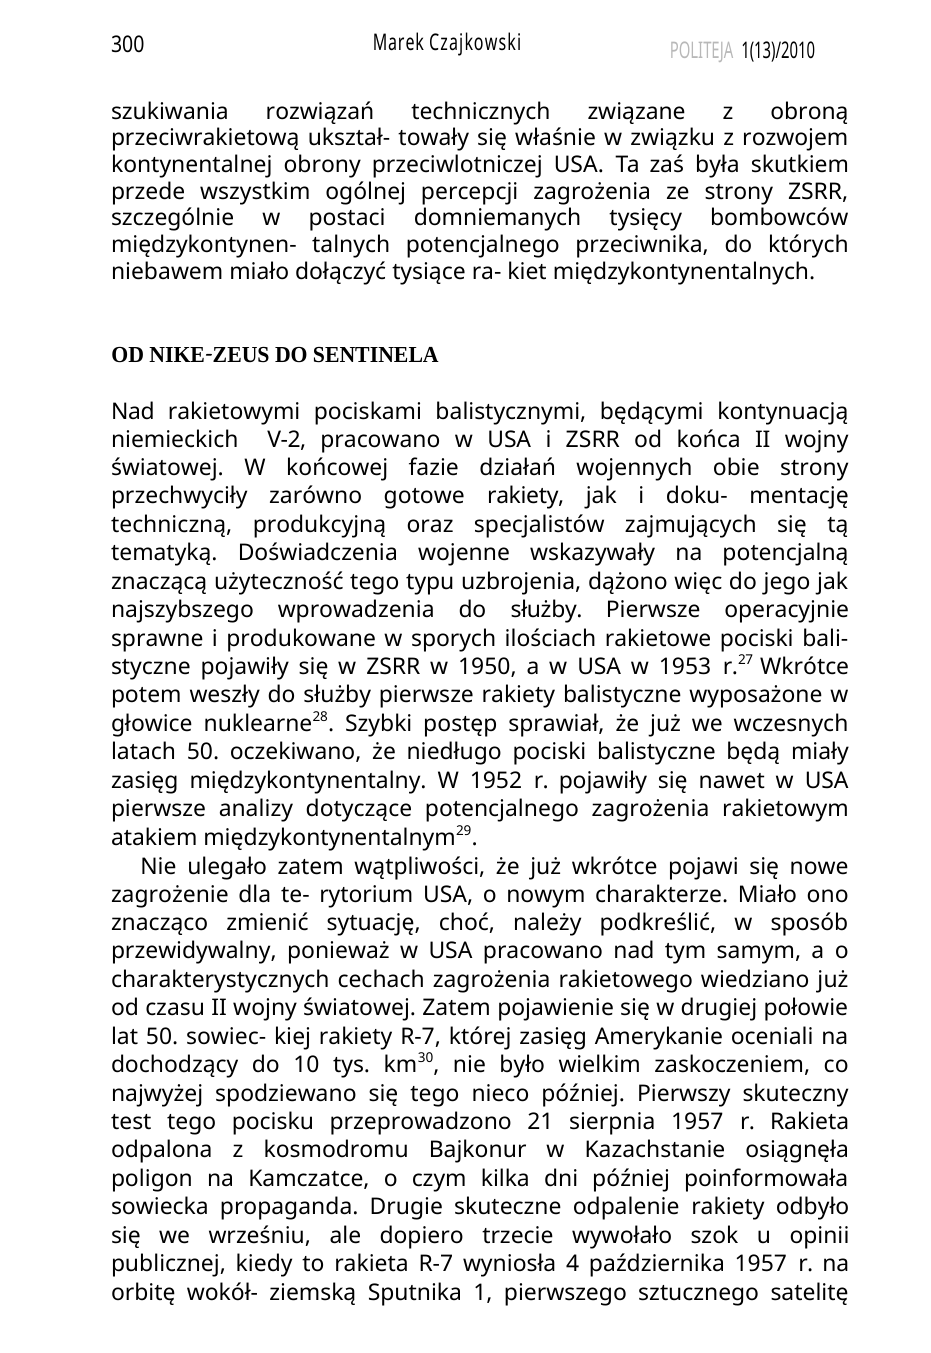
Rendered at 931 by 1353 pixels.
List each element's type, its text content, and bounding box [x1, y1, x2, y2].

text POLITEJA 1(13)/2010 [669, 34, 861, 65]
text Nad rakietowymi pociskami balistycznymi, będącymi kontynuacją niemieckich V-2, pracowano w USA i ZSRR od końca II wojny światowej. W końcowej fazie działań wojennych obie strony przechwyciły zarówno gotowe rakiety, jak i doku- mentację techniczną, produkcyjną oraz specjalistów zajmujących się tą tematyką. Doświadczenia wojenne wskazywały na potencjalną znaczącą użyteczność tego typu uzbrojenia, dążono więc do jego jak najszybszego wprowadzenia do służby. Pierwsze operacyjnie sprawne i produkowane w sporych ilościach rakietowe pociski bali- styczne pojawiły się w ZSRR w 1950, a w USA w 1953 r.27 Wkrótce potem weszły do służby pierwsze rakiety balistyczne wyposażone w głowice nuklearne28. Szybki postęp sprawiał, że już we wczesnych latach 50. oczekiwano, że niedługo pociski balistyczne będą miały zasięg międzykontynentalny. W 1952 r. pojawiły się nawet w USA pierwsze analizy dotyczące potencjalnego zagrożenia rakietowym atakiem międzykontynentalnym29. [111, 397, 849, 852]
text 300 Marek Czajkowski [111, 26, 528, 59]
text Nie ulegało zatem wątpliwości, że już wkrótce pojawi się nowe zagrożenie dla te- rytorium USA, o nowym charakterze. Miało ono znacząco zmienić sytuację, choć, należy podkreślić, w sposób przewidywalny, ponieważ w USA pracowano nad tym samym, a o charakterystycznych cechach zagrożenia rakietowego wiedziano już od czasu II wojny światowej. Zatem pojawienie się w drugiej połowie lat 50. sowiec- kiej rakiety R-7, której zasięg Amerykanie oceniali na dochodzący do 10 tys. km30, nie było wielkim zaskoczeniem, co najwyżej spodziewano się tego nieco później. Pierwszy skuteczny test tego pocisku przeprowadzono 21 sierpnia 1957 r. Rakieta odpalona z kosmodromu Bajkonur w Kazachstanie osiągnęła poligon na Kamczatce, o czym kilka dni później poinformowała sowiecka propaganda. Drugie skuteczne odpalenie rakiety odbyło się we wrześniu, ale dopiero trzecie wywołało szok u opinii publicznej, kiedy to rakieta R-7 wyniosła 4 października 1957 r. na orbitę wokół- ziemską Sputnika 1, pierwszego sztucznego satelitę [111, 852, 849, 1307]
subtitle OD NIKEZEUS DO SENTINELA [111, 342, 861, 368]
text szukiwania rozwiązań technicznych związane z obroną przeciwrakietową ukształ- towały się właśnie w związku z rozwojem kontynentalnej obrony przeciwlotniczej USA. Ta zaś była skutkiem przede wszystkim ogólnej percepcji zagrożenia ze strony ZSRR, szczególnie w postaci domniemanych tysięcy bombowców międzykontynen- talnych potencjalnego przeciwnika, do których niebawem miało dołączyć tysiące ra- kiet międzykontynentalnych. [111, 98, 849, 284]
